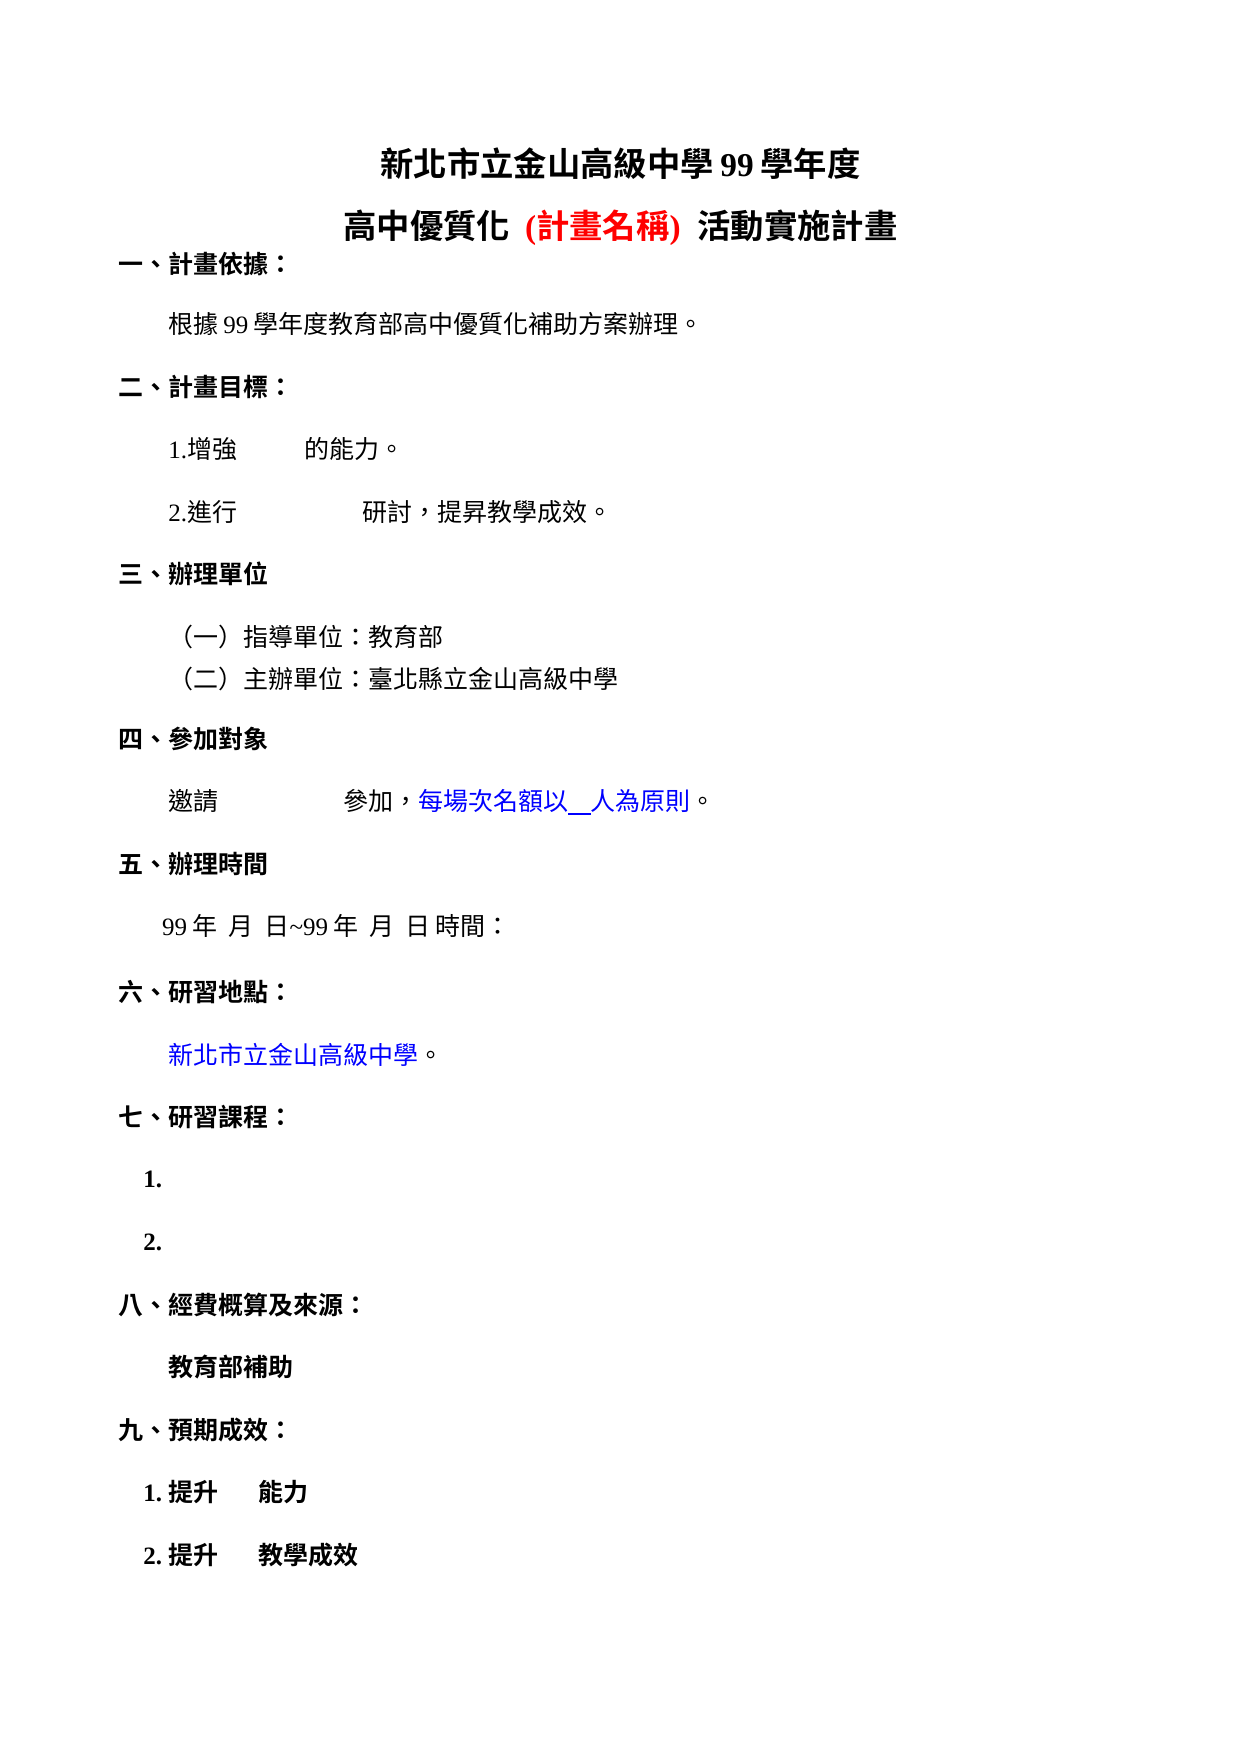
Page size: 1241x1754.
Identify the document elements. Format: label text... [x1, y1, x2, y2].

text 1.增強 的能力。 [118, 406, 1122, 468]
text 2. [118, 1199, 1122, 1262]
text 七、研習課程： [118, 1074, 1122, 1137]
text 一、計畫依據： [118, 245, 1122, 281]
text 1. 提升 能力 [118, 1449, 1122, 1512]
text 新北市立金山高級中學。 [118, 1012, 1122, 1074]
text （二）主辦單位：臺北縣立金山高級中學 [118, 659, 1122, 696]
text 99年 月 日~99年 月 日 時間： [118, 883, 1122, 946]
text 根據99學年度教育部高中優質化補助方案辦理。 [118, 281, 1122, 343]
text 2.進行 研討，提昇教學成效。 [118, 468, 1122, 531]
text 四、參加對象 [118, 696, 1122, 758]
text 五、辦理時間 [118, 821, 1122, 883]
text （一）指導單位：教育部 [168, 593, 1122, 656]
text 三、辦理單位 [118, 531, 1122, 593]
text 高中優質化 (計畫名稱) 活動實施計畫 [118, 182, 1122, 245]
text 教育部補助 [118, 1324, 1122, 1387]
text 1. [118, 1137, 1122, 1199]
text 二、計畫目標： [118, 343, 1122, 406]
text 六、研習地點： [118, 949, 1122, 1012]
text 邀請 參加，每場次名額以 人為原則。 [118, 758, 1122, 821]
text 新北市立金山高級中學99學年度 [118, 120, 1122, 182]
text 九、預期成效： [118, 1387, 1122, 1449]
text 八、經費概算及來源： [118, 1262, 1122, 1324]
text 2. 提升 教學成效 [118, 1512, 1122, 1574]
